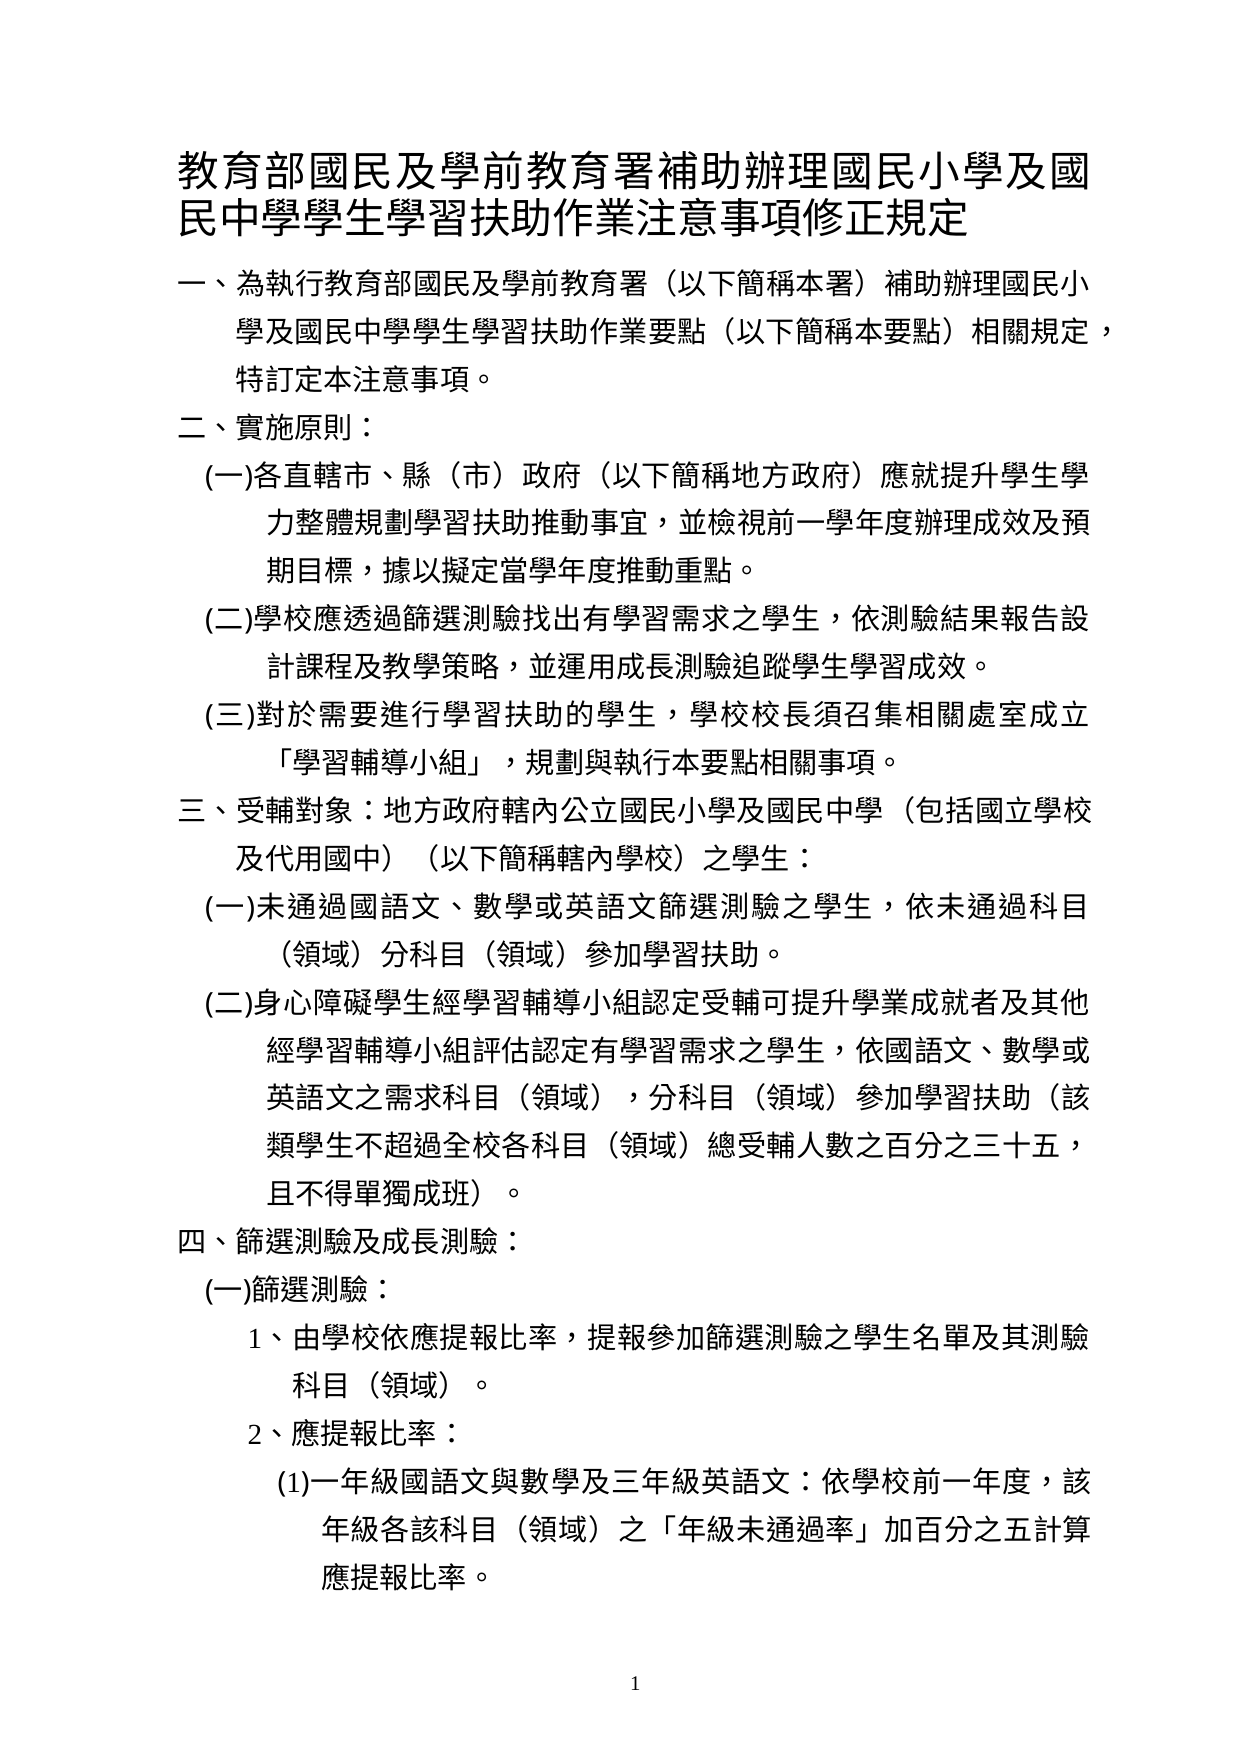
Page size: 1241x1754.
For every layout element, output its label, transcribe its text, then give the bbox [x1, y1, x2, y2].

text (一)篩選測驗： [205, 1262, 1092, 1310]
text (三)對於需要進行學習扶助的學生，學校校長須召集相關處室成立「學習輔導小組」，規劃與執行本要點相關事項。 [205, 687, 1092, 783]
text (二)學校應透過篩選測驗找出有學習需求之學生，依測驗結果報告設計課程及教學策略，並運用成長測驗追蹤學生學習成效。 [205, 591, 1092, 687]
text (二)身心障礙學生經學習輔導小組認定受輔可提升學業成就者及其他經學習輔導小組評估認定有學習需求之學生，依國語文、數學或英語文之需求科目（領域），分科目（領域）參加學習扶助（該類學生不超過全校各科目（領域）總受輔人數之百分之三十五，且不得單獨成班）。 [205, 975, 1092, 1214]
text 教育部國民及學前教育署補助辦理國民小學及國民中學學生學習扶助作業注意事項修正規定 [177, 148, 1092, 243]
text 2、應提報比率： [247, 1406, 1092, 1454]
text 四、篩選測驗及成長測驗： [177, 1214, 1092, 1262]
text 二、實施原則： [177, 400, 1092, 448]
text 1、由學校依應提報比率，提報參加篩選測驗之學生名單及其測驗科目（領域）。 [247, 1310, 1092, 1406]
text (1)一年級國語文與數學及三年級英語文：依學校前一年度，該年級各該科目（領域）之「年級未通過率」加百分之五計算應提報比率。 [277, 1454, 1092, 1598]
text 一、為執行教育部國民及學前教育署（以下簡稱本署）補助辦理國民小學及國民中學學生學習扶助作業要點（以下簡稱本要點）相關規定，特訂定本注意事項。 [177, 256, 1092, 400]
text 三、受輔對象：地方政府轄內公立國民小學及國民中學（包括國立學校及代用國中）（以下簡稱轄內學校）之學生： [177, 783, 1092, 879]
text (一)各直轄市、縣（市）政府（以下簡稱地方政府）應就提升學生學力整體規劃學習扶助推動事宜，並檢視前一學年度辦理成效及預期目標，據以擬定當學年度推動重點。 [205, 448, 1092, 591]
text (一)未通過國語文、數學或英語文篩選測驗之學生，依未通過科目（領域）分科目（領域）參加學習扶助。 [205, 879, 1092, 975]
